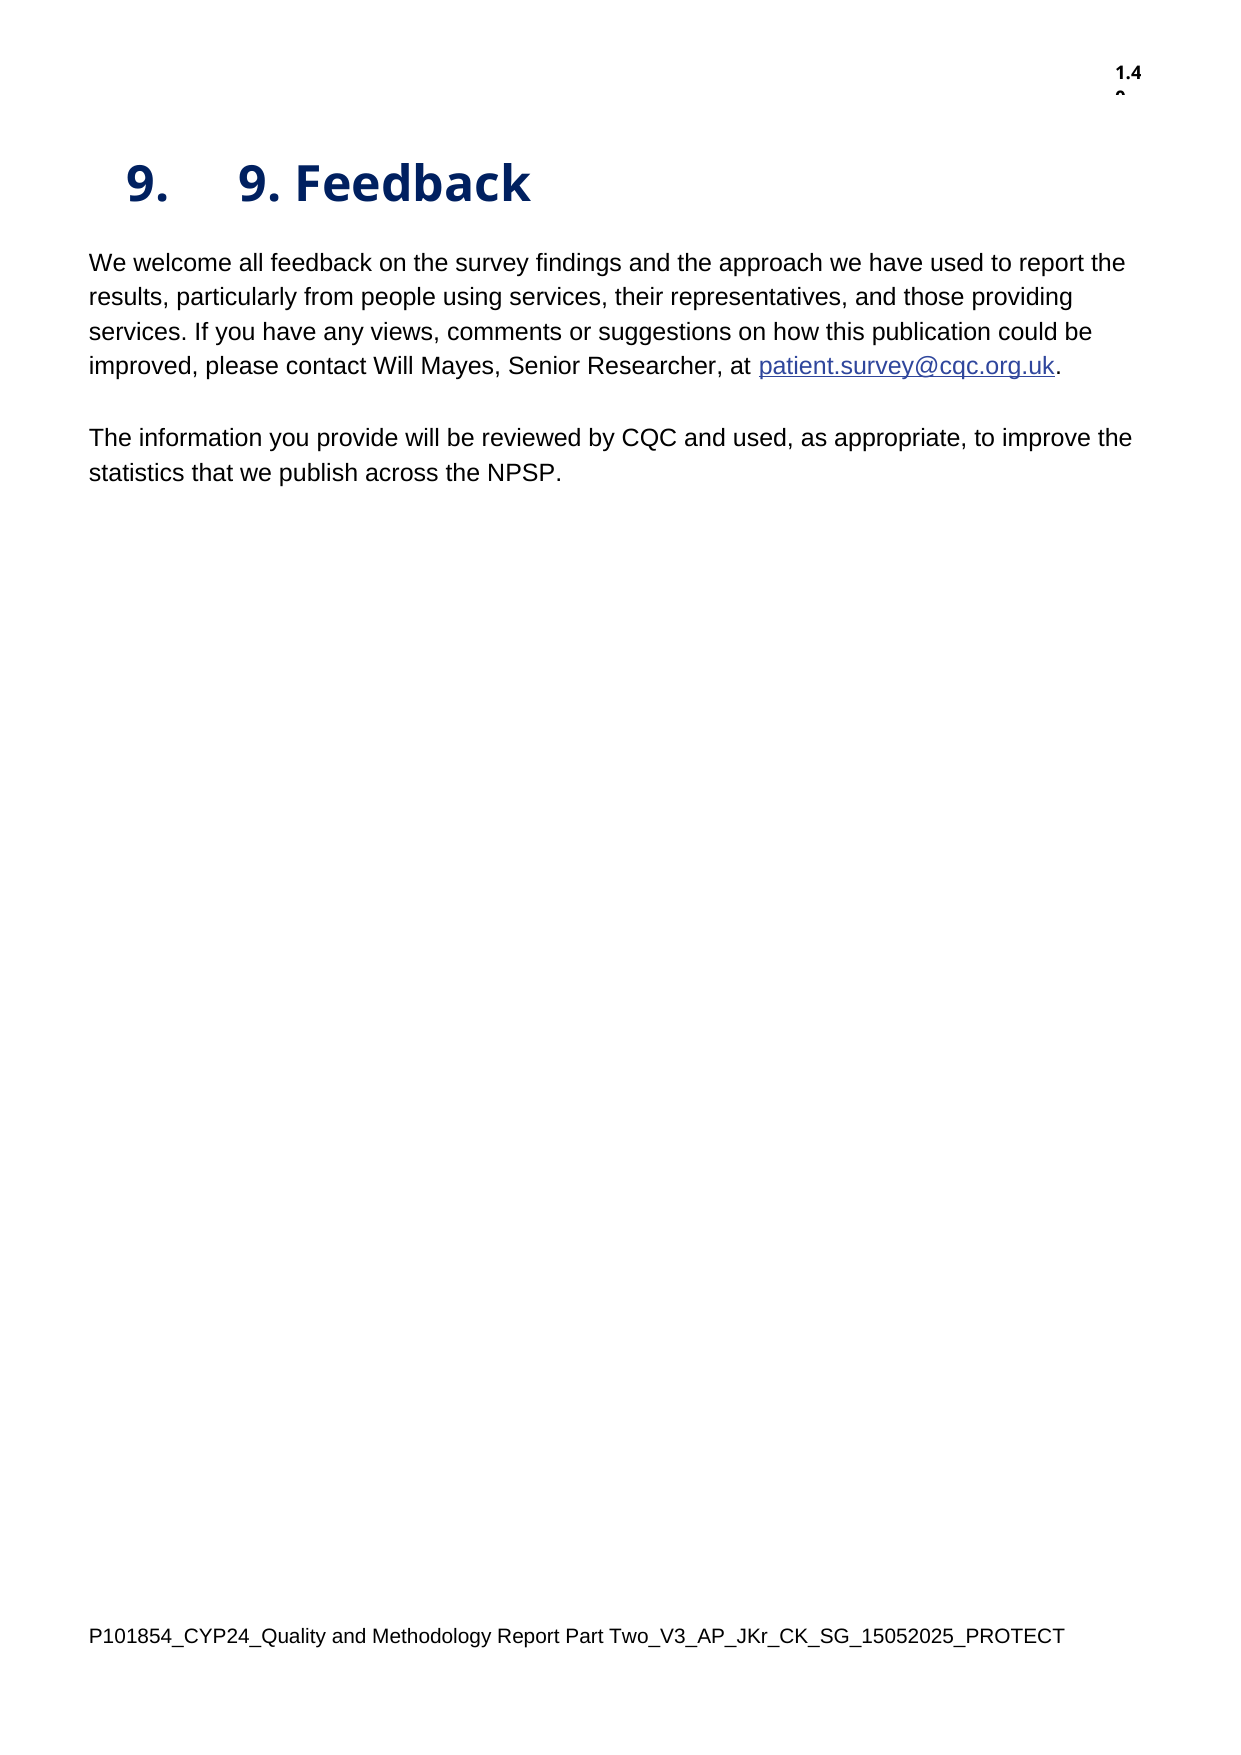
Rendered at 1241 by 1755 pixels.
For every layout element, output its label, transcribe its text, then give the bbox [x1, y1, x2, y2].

text The information you provide will be reviewed by CQC and used, as appropriate, to improve the statistics that we publish across the NPSP. [89, 423, 1152, 486]
text We welcome all feedback on the survey findings and the approach we have used to report the results, particularly from people using services, their representatives, and those providing services. If you have any views, comments or suggestions on how this publication could be improved, please contact Will Mayes, Senior Researcher, at patient.survey@cqc.org.uk. [89, 248, 1152, 380]
subtitle 9. Feedback [126, 148, 1152, 216]
